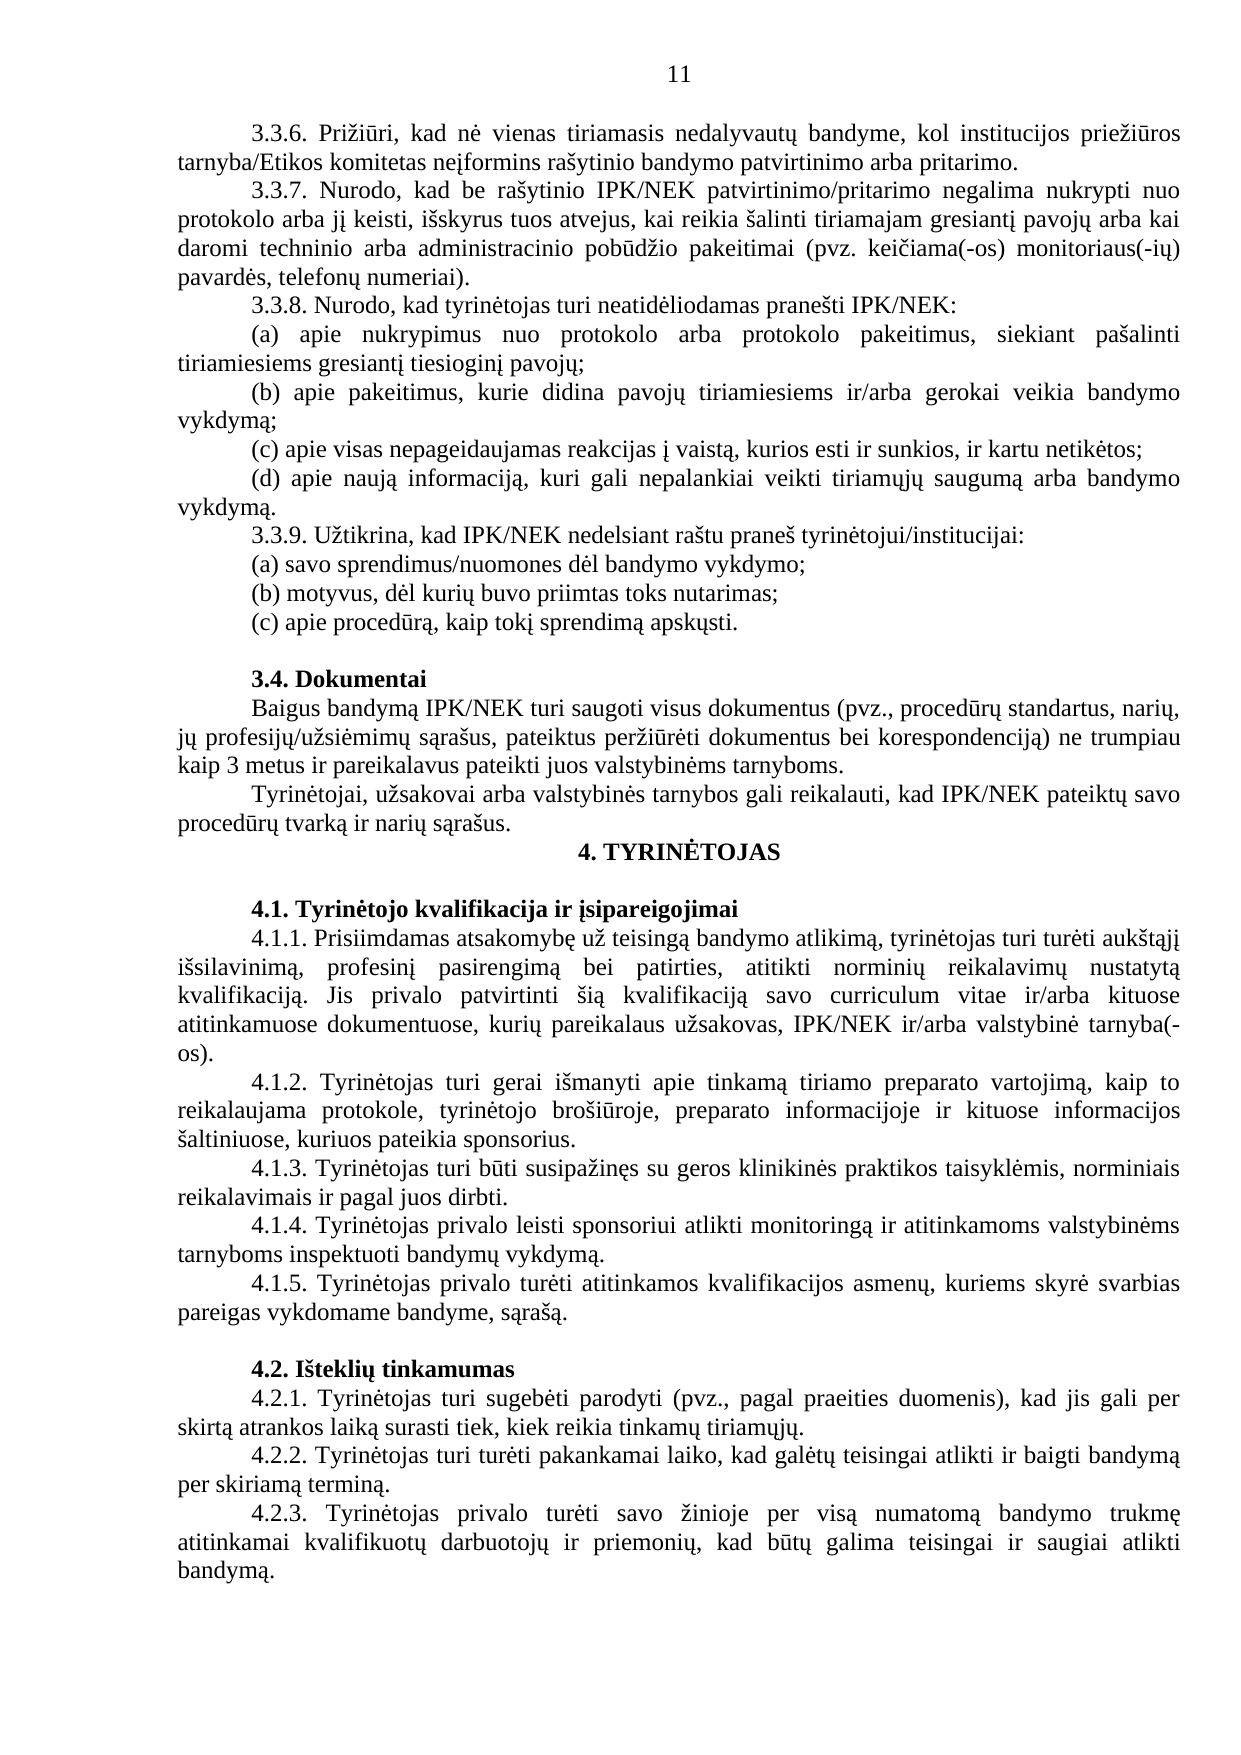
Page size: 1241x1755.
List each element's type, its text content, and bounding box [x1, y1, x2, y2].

text 4.2.2. Tyrinėtojas turi turėti pakankamai laiko, kad galėtų teisingai atlikti ir baigti bandymą per skiriamą terminą. [177, 1441, 1181, 1498]
text (d) apie naują informaciją, kuri gali nepalankiai veikti tiriamųjų saugumą arba bandymo vykdymą. [177, 463, 1181, 521]
text (c) apie visas nepageidaujamas reakcijas į vaistą, kurios esti ir sunkios, ir kartu netikėtos; [177, 434, 1181, 463]
text Baigus bandymą IPK/NEK turi saugoti visus dokumentus (pvz., procedūrų standartus, narių, jų profesijų/užsiėmimų sąrašus, pateiktus peržiūrėti dokumentus bei korespondenciją) ne trumpiau kaip 3 metus ir pareikalavus pateikti juos valstybinėms tarnyboms. [177, 693, 1181, 779]
text 4.1.5. Tyrinėtojas privalo turėti atitinkamos kvalifikacijos asmenų, kuriems skyrė svarbias pareigas vykdomame bandyme, sąrašą. [177, 1268, 1181, 1326]
text 4.2.1. Tyrinėtojas turi sugebėti parodyti (pvz., pagal praeities duomenis), kad jis gali per skirtą atrankos laiką surasti tiek, kiek reikia tinkamų tiriamųjų. [177, 1383, 1181, 1441]
text (b) apie pakeitimus, kurie didina pavojų tiriamiesiems ir/arba gerokai veikia bandymo vykdymą; [177, 377, 1181, 434]
text (a) savo sprendimus/nuomones dėl bandymo vykdymo; [177, 549, 1181, 578]
text (c) apie procedūrą, kaip tokį sprendimą apskųsti. [177, 607, 1181, 636]
text 4.2.3. Tyrinėtojas privalo turėti savo žinioje per visą numatomą bandymo trukmę atitinkamai kvalifikuotų darbuotojų ir priemonių, kad būtų galima teisingai ir saugiai atlikti bandymą. [177, 1498, 1181, 1584]
text 4. TYRINĖTOJAS [177, 837, 1181, 866]
text 4.1. Tyrinėtojo kvalifikacija ir įsipareigojimai [177, 894, 1181, 923]
text (a) apie nukrypimus nuo protokolo arba protokolo pakeitimus, siekiant pašalinti tiriamiesiems gresiantį tiesioginį pavojų; [177, 319, 1181, 377]
text 3.3.8. Nurodo, kad tyrinėtojas turi neatidėliodamas pranešti IPK/NEK: [177, 291, 1181, 319]
text 3.3.6. Prižiūri, kad nė vienas tiriamasis nedalyvautų bandyme, kol institucijos priežiūros tarnyba/Etikos komitetas neįformins rašytinio bandymo patvirtinimo arba pritarimo. [177, 118, 1181, 176]
text 4.1.4. Tyrinėtojas privalo leisti sponsoriui atlikti monitoringą ir atitinkamoms valstybinėms tarnyboms inspektuoti bandymų vykdymą. [177, 1211, 1181, 1268]
text 3.4. Dokumentai [177, 664, 1181, 693]
text 4.1.2. Tyrinėtojas turi gerai išmanyti apie tinkamą tiriamo preparato vartojimą, kaip to reikalaujama protokole, tyrinėtojo brošiūroje, preparato informacijoje ir kituose informacijos šaltiniuose, kuriuos pateikia sponsorius. [177, 1067, 1181, 1153]
text (b) motyvus, dėl kurių buvo priimtas toks nutarimas; [177, 578, 1181, 607]
text Tyrinėtojai, užsakovai arba valstybinės tarnybos gali reikalauti, kad IPK/NEK pateiktų savo procedūrų tvarką ir narių sąrašus. [177, 779, 1181, 837]
text 4.2. Išteklių tinkamumas [177, 1354, 1181, 1383]
text 4.1.3. Tyrinėtojas turi būti susipažinęs su geros klinikinės praktikos taisyklėmis, norminiais reikalavimais ir pagal juos dirbti. [177, 1153, 1181, 1211]
text 3.3.9. Užtikrina, kad IPK/NEK nedelsiant raštu praneš tyrinėtojui/institucijai: [177, 521, 1181, 549]
text 3.3.7. Nurodo, kad be rašytinio IPK/NEK patvirtinimo/pritarimo negalima nukrypti nuo protokolo arba jį keisti, išskyrus tuos atvejus, kai reikia šalinti tiriamajam gresiantį pavojų arba kai daromi techninio arba administracinio pobūdžio pakeitimai (pvz. keičiama(-os) monitoriaus(-ių) pavardės, telefonų numeriai). [177, 176, 1181, 291]
text 4.1.1. Prisiimdamas atsakomybę už teisingą bandymo atlikimą, tyrinėtojas turi turėti aukštąjį išsilavinimą, profesinį pasirengimą bei patirties, atitikti norminių reikalavimų nustatytą kvalifikaciją. Jis privalo patvirtinti šią kvalifikaciją savo curriculum vitae ir/arba kituose atitinkamuose dokumentuose, kurių pareikalaus užsakovas, IPK/NEK ir/arba valstybinė tarnyba(-os). [177, 923, 1181, 1067]
